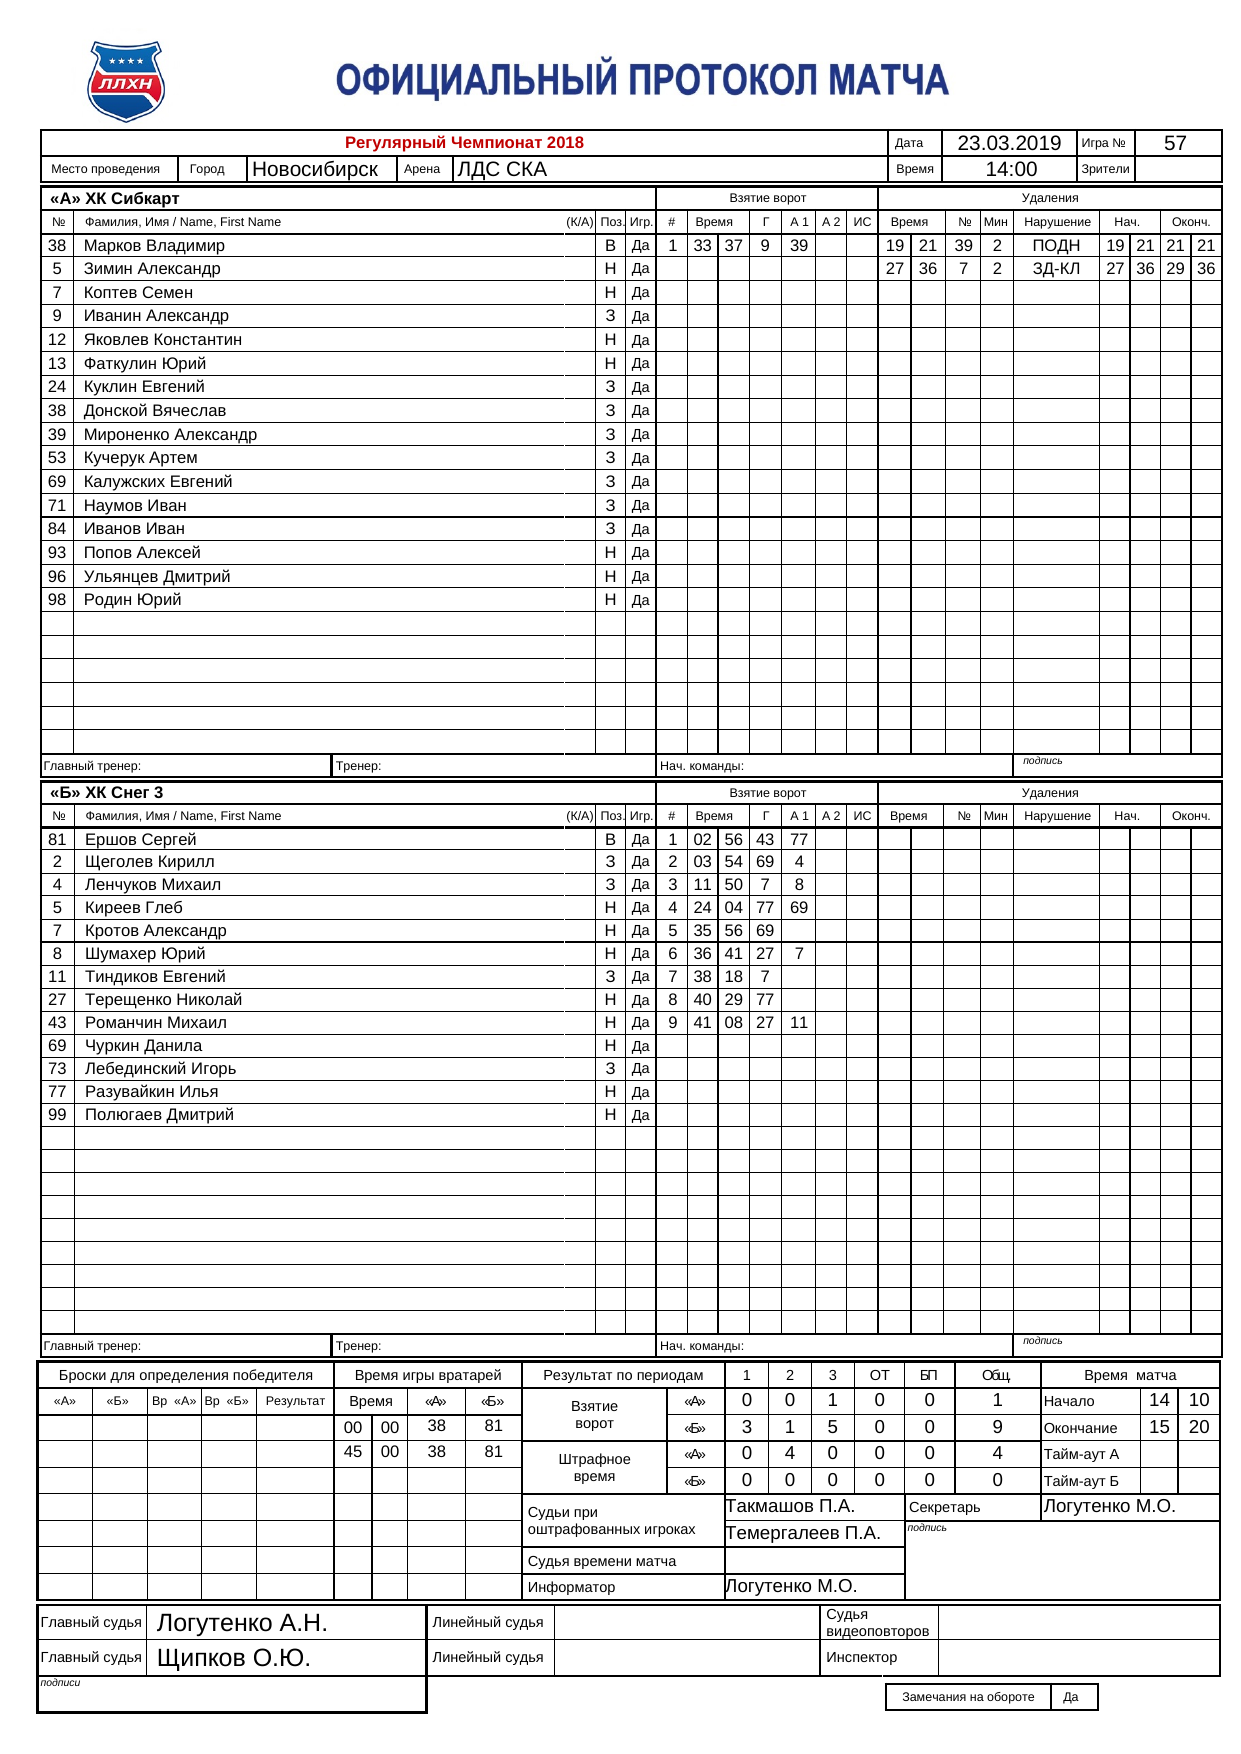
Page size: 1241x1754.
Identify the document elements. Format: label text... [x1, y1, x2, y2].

table_cell [688, 1288, 717, 1310]
table_cell [1161, 683, 1190, 706]
table_cell [750, 1081, 781, 1103]
table_cell «Б» [668, 1415, 724, 1440]
table_cell Время [688, 211, 749, 233]
table_cell [657, 376, 687, 398]
table_cell Окончание [1042, 1415, 1140, 1440]
table_cell [912, 850, 943, 872]
table_cell [816, 896, 846, 918]
table_cell [657, 257, 687, 280]
table_cell 73 [42, 1058, 74, 1079]
table_cell «Б » [466, 1389, 521, 1413]
table_cell [657, 707, 687, 729]
table_cell [408, 1574, 465, 1599]
table_cell [657, 683, 687, 706]
table_cell [657, 399, 687, 422]
table_cell [335, 1574, 371, 1599]
table_cell 14:00 [943, 157, 1076, 181]
table_cell [816, 636, 846, 658]
table_cell [816, 305, 846, 327]
table_cell [782, 730, 815, 753]
table_cell [719, 565, 749, 587]
table_cell [879, 966, 910, 987]
table_cell 81 [42, 829, 74, 849]
table_cell 9 [956, 1415, 1040, 1440]
table_cell [1014, 730, 1099, 753]
table_cell [466, 1468, 521, 1493]
table_cell [782, 1173, 815, 1195]
table_cell [879, 1219, 910, 1241]
table_cell [981, 874, 1013, 895]
table_cell [1131, 659, 1160, 682]
table_cell [42, 1196, 74, 1218]
table_cell 7 [750, 966, 781, 987]
table_cell Да [626, 989, 655, 1011]
table_cell [719, 730, 749, 753]
table_cell [944, 1173, 980, 1195]
table_cell 9 [42, 305, 73, 327]
table_cell [750, 281, 781, 303]
table_cell 0 [956, 1468, 1040, 1493]
table_cell [1131, 352, 1160, 374]
table_cell [1131, 707, 1160, 729]
table_cell [912, 1081, 943, 1103]
table_cell Логутенко А.Н. [147, 1606, 425, 1639]
table_cell [944, 1242, 980, 1264]
table_cell [1100, 588, 1129, 611]
table_cell [408, 1468, 465, 1493]
table_cell Фаткулин Юрий [74, 352, 564, 374]
table_cell [719, 423, 749, 445]
table_cell [879, 588, 910, 611]
table_cell [816, 1150, 846, 1172]
table_cell 77 [42, 1081, 74, 1103]
table_cell [1192, 683, 1221, 706]
table_cell [981, 328, 1013, 351]
table_cell [1161, 1058, 1190, 1079]
table_cell [879, 1058, 910, 1079]
table_cell [946, 281, 980, 303]
table_cell [981, 1265, 1013, 1287]
table_cell [39, 1574, 92, 1599]
table_cell [946, 683, 980, 706]
table_cell [1131, 683, 1160, 706]
table_cell 11 [688, 874, 717, 895]
table_cell 24 [42, 376, 73, 398]
table_cell [879, 683, 910, 706]
table_cell [565, 423, 595, 445]
table_cell 19 [879, 235, 910, 256]
table_cell [1131, 518, 1160, 540]
table_cell 69 [750, 850, 781, 872]
table_cell [1100, 328, 1129, 351]
table_cell 54 [719, 850, 749, 872]
table_cell [847, 1196, 877, 1218]
table_cell [946, 305, 980, 327]
table_cell 39 [782, 235, 815, 256]
table_cell 0 [726, 1468, 768, 1493]
table_cell [782, 1219, 815, 1241]
table_cell [879, 920, 910, 941]
table_cell [555, 1640, 819, 1675]
table_cell Да [626, 1012, 655, 1033]
table_cell [782, 612, 815, 634]
table_cell [1014, 1173, 1099, 1195]
table_cell [1161, 305, 1190, 327]
table_cell [1131, 1035, 1160, 1057]
table_cell [981, 446, 1013, 469]
table_cell 02 [688, 829, 717, 849]
table_cell [42, 659, 73, 682]
table_cell [912, 1311, 943, 1333]
table_cell [981, 659, 1013, 682]
table_cell Игр. [626, 211, 655, 233]
table_cell [1192, 1081, 1221, 1103]
table_cell 0 [855, 1415, 904, 1440]
table_cell 11 [42, 966, 74, 987]
table_cell [847, 235, 877, 256]
table_cell [981, 966, 1013, 987]
table_cell [816, 1288, 846, 1310]
table_cell Иванин Александр [74, 305, 564, 327]
table_cell [816, 1242, 846, 1264]
table_cell [782, 1035, 815, 1057]
table_cell [1192, 730, 1221, 753]
table_cell [1100, 1288, 1129, 1310]
table_cell подписи [39, 1677, 425, 1711]
table_cell А 1 [782, 805, 815, 826]
table_cell 69 [42, 1035, 74, 1057]
table_cell [565, 588, 595, 611]
table_cell [912, 423, 945, 445]
table_cell [879, 1311, 910, 1333]
table_cell [657, 1288, 687, 1310]
table_cell 96 [42, 565, 73, 587]
table_cell [1131, 446, 1160, 469]
table_cell 5 [657, 920, 687, 941]
table_cell [946, 588, 980, 611]
table_cell [1100, 920, 1129, 941]
table_cell [74, 707, 564, 729]
table_cell [1100, 850, 1129, 872]
table_cell 4 [782, 850, 815, 872]
table_cell 41 [719, 943, 749, 964]
table_cell [1131, 1311, 1160, 1333]
table_cell [981, 1242, 1013, 1264]
table_cell 77 [782, 829, 815, 849]
table_cell 5 [812, 1415, 854, 1440]
table_cell [688, 1173, 717, 1195]
table_cell [75, 1173, 564, 1195]
table_cell 1 [812, 1389, 854, 1413]
table_cell [93, 1441, 147, 1467]
table_cell [148, 1468, 201, 1493]
table_cell [816, 707, 846, 729]
table_cell 7 [946, 257, 980, 280]
table_cell 21 [912, 235, 945, 256]
table_cell [1192, 612, 1221, 634]
table_cell [1131, 376, 1160, 398]
table_header «Б» ХК Снег 3 [42, 783, 655, 803]
table_cell Н [596, 257, 625, 280]
table_cell [335, 1547, 371, 1573]
table_cell [565, 399, 595, 422]
table_cell Фамилия, Имя / Name, First Name [74, 211, 565, 233]
table_cell № [42, 805, 74, 826]
table_cell 00 [373, 1441, 407, 1467]
table_cell [816, 588, 846, 611]
table_cell [782, 636, 815, 658]
table_cell [626, 659, 655, 682]
table_cell Поз. [596, 211, 625, 233]
table_cell Оконч. [1161, 805, 1221, 826]
table_cell [879, 518, 910, 540]
table_cell [912, 1104, 943, 1126]
table_cell [657, 1081, 687, 1103]
table_cell [750, 446, 781, 469]
table_cell [657, 1127, 687, 1149]
table_cell Мин [981, 805, 1013, 826]
table_cell [847, 1127, 877, 1149]
table_cell [1179, 1441, 1219, 1467]
table_cell Арена [398, 157, 452, 181]
table_cell [816, 1265, 846, 1287]
table_cell [688, 376, 717, 398]
table_cell [719, 1242, 749, 1264]
table_cell [565, 989, 595, 1011]
table_cell Вр «А» [148, 1389, 201, 1413]
table_cell Взятие ворот [523, 1389, 666, 1440]
table_cell [912, 1196, 943, 1218]
table_cell [847, 920, 877, 941]
table_cell 7 [657, 966, 687, 987]
table_cell [879, 328, 910, 351]
table_cell 77 [750, 896, 781, 918]
table_cell [1161, 707, 1190, 729]
table_cell 2 [42, 850, 74, 872]
table_cell [1192, 1173, 1221, 1195]
table_cell [1161, 281, 1190, 303]
table_cell ЛДС СКА [454, 157, 887, 181]
table_cell [1192, 1265, 1221, 1287]
table_cell [148, 1521, 201, 1546]
table_header Регулярный Чемпионат 2018 [42, 131, 887, 155]
table_cell [565, 1265, 595, 1287]
table_cell 0 [905, 1415, 954, 1440]
table_cell 13 [42, 352, 73, 374]
table_cell [257, 1547, 333, 1573]
table_cell [1100, 612, 1129, 634]
table_cell Мироненко Александр [74, 423, 564, 445]
table_cell [1100, 1035, 1129, 1057]
table_cell [1100, 707, 1129, 729]
table_cell Да [626, 257, 655, 280]
table_cell Линейный судья [428, 1606, 554, 1639]
table_cell З [596, 874, 625, 895]
table_cell [750, 1311, 781, 1333]
table_cell [816, 565, 846, 587]
table_cell Информатор [523, 1575, 724, 1599]
table_cell Да [626, 494, 655, 516]
table_cell Штрафное время [523, 1442, 666, 1493]
table_cell [719, 399, 749, 422]
table_cell [373, 1494, 407, 1520]
table_cell [596, 1150, 625, 1172]
table_cell Куклин Евгений [74, 376, 564, 398]
table_cell [816, 1311, 846, 1333]
table_cell [879, 659, 910, 682]
table_cell [657, 730, 687, 753]
table_cell [912, 1219, 943, 1241]
table_cell [626, 1311, 655, 1333]
table_cell 1 [769, 1415, 811, 1440]
table_cell [1100, 896, 1129, 918]
table_cell [946, 707, 980, 729]
table_cell 08 [719, 1012, 749, 1033]
table_cell [1131, 1058, 1160, 1079]
table_cell № [944, 805, 980, 826]
table_cell [782, 305, 815, 327]
table_cell Н [596, 920, 625, 941]
table_cell [847, 470, 877, 493]
table_cell [750, 730, 781, 753]
table_cell [719, 612, 749, 634]
table_cell 50 [719, 874, 749, 895]
table_cell [1131, 1242, 1160, 1264]
table_cell [565, 1127, 595, 1149]
table_cell [782, 518, 815, 540]
table_cell [1131, 1265, 1160, 1287]
table_cell [719, 518, 749, 540]
table_cell Да [626, 1058, 655, 1079]
table_cell [565, 518, 595, 540]
table_cell [944, 1104, 980, 1126]
table_cell [981, 1219, 1013, 1241]
table_cell Марков Владимир [74, 235, 564, 256]
table_cell [75, 1219, 564, 1241]
table_cell [1100, 565, 1129, 587]
table_cell Место проведения [42, 157, 177, 181]
table_cell 15 [1141, 1415, 1177, 1440]
table_cell [981, 305, 1013, 327]
table_cell [981, 1104, 1013, 1126]
table_cell [1192, 1311, 1221, 1333]
table_cell [847, 1035, 877, 1057]
table_cell [816, 730, 846, 753]
table_cell 21 [1192, 235, 1221, 256]
table_cell 20 [1179, 1415, 1219, 1440]
table_cell Секретарь [906, 1495, 1040, 1520]
table_cell [1100, 494, 1129, 516]
table_cell [912, 1288, 943, 1310]
table_cell [816, 470, 846, 493]
table_cell [816, 1173, 846, 1195]
table_cell Попов Алексей [74, 541, 564, 564]
table_cell [626, 1196, 655, 1218]
table_cell [847, 281, 877, 303]
table_cell [565, 896, 595, 918]
table_cell [42, 612, 73, 634]
table_cell [1131, 541, 1160, 564]
table_cell [42, 1288, 74, 1310]
table_cell [719, 1196, 749, 1218]
table_cell [946, 659, 980, 682]
table_cell 11 [782, 1012, 815, 1033]
table_cell «Б» [668, 1468, 724, 1493]
table_cell [1161, 659, 1190, 682]
table_cell Тайм-аут А [1042, 1441, 1140, 1467]
table_cell [1161, 1265, 1190, 1287]
table_cell Н [596, 943, 625, 964]
table_cell [981, 707, 1013, 729]
table_cell [719, 683, 749, 706]
table_cell [1014, 1311, 1099, 1333]
table_cell [816, 1058, 846, 1079]
table_cell З [596, 423, 625, 445]
table_cell [1014, 1219, 1099, 1241]
table_cell 0 [769, 1468, 811, 1493]
table_cell [912, 1242, 943, 1264]
table_cell [847, 896, 877, 918]
table_cell 45 [335, 1441, 371, 1467]
table_cell [912, 920, 943, 941]
table_cell З [596, 1058, 625, 1079]
table_cell [879, 1081, 910, 1103]
table_cell [879, 1150, 910, 1172]
table_cell Н [596, 1081, 625, 1103]
table_cell [626, 1219, 655, 1241]
table_cell [750, 494, 781, 516]
table_cell № [946, 211, 980, 233]
table_cell (К/А) [565, 211, 595, 233]
table_cell 4 [42, 874, 74, 895]
table_cell 41 [688, 1012, 717, 1033]
table_cell 27 [42, 989, 74, 1011]
table_cell [946, 470, 980, 493]
table_cell [816, 1104, 846, 1126]
table_cell [879, 352, 910, 374]
table_cell [202, 1441, 256, 1467]
table_cell Н [596, 565, 625, 587]
table_cell [657, 1219, 687, 1241]
table_cell [879, 1035, 910, 1057]
table_cell [782, 423, 815, 445]
table_cell [626, 1173, 655, 1195]
table_cell [944, 896, 980, 918]
table_cell [657, 612, 687, 634]
table_cell [565, 257, 595, 280]
table_cell [565, 1242, 595, 1264]
table_cell [847, 423, 877, 445]
table_cell [816, 1012, 846, 1033]
table_cell [39, 1521, 92, 1546]
table_cell [75, 1288, 564, 1310]
table_cell [1100, 1012, 1129, 1033]
table_cell [688, 1219, 717, 1241]
table_cell 04 [719, 896, 749, 918]
table_cell [657, 352, 687, 374]
table_cell Н [596, 989, 625, 1011]
table_cell Да [626, 1104, 655, 1126]
table_cell [1131, 850, 1160, 872]
table_cell [1100, 989, 1129, 1011]
table_cell [1100, 470, 1129, 493]
table_cell [257, 1441, 333, 1467]
table_cell [565, 1196, 595, 1218]
table_cell [782, 352, 815, 374]
table_cell [1161, 850, 1190, 872]
table_cell [657, 281, 687, 303]
table_cell 99 [42, 1104, 74, 1126]
table_cell [657, 636, 687, 658]
table_cell [719, 1035, 749, 1057]
table_cell [816, 399, 846, 422]
table_cell [1192, 1012, 1221, 1033]
table_cell [944, 1288, 980, 1310]
table_cell [1100, 1150, 1129, 1172]
table_cell [1192, 1242, 1221, 1264]
table_cell [657, 1242, 687, 1264]
table_cell [1192, 352, 1221, 374]
table_cell [946, 352, 980, 374]
table_cell 0 [726, 1389, 768, 1413]
table_cell [1161, 920, 1190, 941]
table_cell [565, 920, 595, 941]
table_cell «А» [668, 1389, 724, 1413]
table_cell Н [596, 541, 625, 564]
table_cell [847, 588, 877, 611]
table_cell 4 [769, 1442, 811, 1467]
table_cell [944, 943, 980, 964]
table_cell [879, 399, 910, 422]
table_cell Ульянцев Дмитрий [74, 565, 564, 587]
table_cell [912, 1058, 943, 1079]
table_cell [981, 281, 1013, 303]
table_cell [1014, 636, 1099, 658]
table_cell [1014, 829, 1099, 849]
table_cell [688, 470, 717, 493]
table_cell [847, 659, 877, 682]
table_cell ПОДН [1014, 235, 1099, 256]
table_cell [688, 541, 717, 564]
table_cell [750, 1196, 781, 1218]
table_cell [1192, 588, 1221, 611]
table_cell 38 [688, 966, 717, 987]
table_cell [939, 1640, 1219, 1675]
table_cell [1100, 1104, 1129, 1126]
table_cell [596, 1196, 625, 1218]
table_cell [912, 541, 945, 564]
table_cell [1014, 1081, 1099, 1103]
table_cell [981, 1058, 1013, 1079]
table_cell [981, 1311, 1013, 1333]
table_cell [1192, 707, 1221, 729]
table_cell 00 [335, 1416, 371, 1440]
table_header Да [1052, 1685, 1097, 1709]
table_cell [596, 1242, 625, 1264]
table_cell [148, 1416, 201, 1440]
table_cell [816, 257, 846, 280]
table_cell 38 [408, 1441, 465, 1467]
table_cell [912, 1173, 943, 1195]
table_cell [1131, 874, 1160, 895]
table_cell [750, 1127, 781, 1149]
table_cell [1192, 281, 1221, 303]
table_cell [1131, 1127, 1160, 1149]
table_cell Главный тренер: [42, 755, 330, 776]
table_cell [1131, 943, 1160, 964]
table_cell ЗД-КЛ [1014, 257, 1099, 280]
table_cell [565, 1288, 595, 1310]
table_cell Логутенко М.О. [726, 1575, 904, 1599]
table_cell Да [626, 588, 655, 611]
table_cell 8 [42, 943, 74, 964]
table_cell [750, 683, 781, 706]
table_cell [1131, 328, 1160, 351]
table_cell [1014, 1058, 1099, 1079]
table_header 3 [812, 1363, 854, 1387]
table_cell [1100, 1196, 1129, 1218]
table_cell [626, 1150, 655, 1172]
table_cell [782, 1265, 815, 1287]
table_cell Яковлев Константин [74, 328, 564, 351]
table_cell [1100, 399, 1129, 422]
table_cell [1161, 399, 1190, 422]
table_cell 2 [981, 257, 1013, 280]
table_cell [719, 446, 749, 469]
table_cell [39, 1468, 92, 1493]
table_cell [1131, 966, 1160, 987]
table_cell [1014, 446, 1099, 469]
table_cell [816, 989, 846, 1011]
table_cell [912, 707, 945, 729]
table_cell [1014, 376, 1099, 398]
table_cell Нарушение [1014, 805, 1099, 826]
table_cell [688, 1311, 717, 1333]
table_cell [1161, 636, 1190, 658]
table_cell [879, 874, 910, 895]
table_cell Тайм-аут Б [1042, 1468, 1140, 1493]
table_cell [847, 352, 877, 374]
table_cell [1131, 896, 1160, 918]
table_cell [596, 1127, 625, 1149]
table_cell [428, 1677, 882, 1711]
table_cell [1192, 565, 1221, 587]
table_cell [1131, 1288, 1160, 1310]
table_cell [335, 1468, 371, 1493]
table_cell [912, 829, 943, 849]
table_cell [782, 966, 815, 987]
table_cell [1161, 588, 1190, 611]
table_cell Фамилия, Имя / Name, First Name [75, 805, 565, 826]
table_cell [719, 1127, 749, 1149]
table_cell [1161, 1219, 1190, 1241]
table_header 57 [1136, 131, 1221, 155]
table_header ОТ [855, 1363, 904, 1387]
table_cell [1131, 1219, 1160, 1241]
table_cell [1014, 1196, 1099, 1218]
table_cell [847, 494, 877, 516]
table_cell [782, 446, 815, 469]
table_cell 8 [782, 874, 815, 895]
table_cell 0 [905, 1442, 954, 1467]
table_cell [596, 730, 625, 753]
table_cell [946, 376, 980, 398]
table_cell [816, 423, 846, 445]
table_cell [847, 328, 877, 351]
table_cell [335, 1521, 371, 1546]
table_cell 36 [912, 257, 945, 280]
table_cell [847, 612, 877, 634]
table_cell [202, 1416, 256, 1440]
table_cell [816, 683, 846, 706]
table_cell 12 [42, 328, 73, 351]
table_cell Н [596, 352, 625, 374]
table_cell Да [626, 328, 655, 351]
table_cell 38 [42, 399, 73, 422]
table_header БП [905, 1363, 954, 1387]
table_cell Время [889, 157, 941, 181]
table_cell [688, 730, 717, 753]
table_cell [626, 1242, 655, 1264]
table_cell 4 [657, 896, 687, 918]
table_cell Н [596, 1035, 625, 1057]
table_cell [565, 446, 595, 469]
table_cell [782, 588, 815, 611]
table_cell [1131, 588, 1160, 611]
table_cell 0 [855, 1389, 904, 1413]
table_cell 27 [879, 257, 910, 280]
table_cell [981, 494, 1013, 516]
table_cell [1014, 1242, 1099, 1264]
table_cell [1192, 305, 1221, 327]
table_cell Главный тренер: [42, 1335, 330, 1356]
table_cell «А» [668, 1442, 724, 1467]
table_cell 37 [719, 235, 749, 256]
table_cell Шумахер Юрий [75, 943, 564, 964]
table_cell [750, 1150, 781, 1172]
table_cell [1161, 896, 1190, 918]
table_cell 33 [688, 235, 717, 256]
table_cell Кротов Александр [75, 920, 564, 941]
table_cell 9 [750, 235, 781, 256]
table_cell [1161, 1081, 1190, 1103]
table_cell [726, 1548, 904, 1573]
table_cell [847, 850, 877, 872]
table_cell [1100, 874, 1129, 895]
table_cell [847, 446, 877, 469]
table_cell [688, 281, 717, 303]
table_cell Да [626, 896, 655, 918]
table_cell [816, 659, 846, 682]
table_cell [688, 612, 717, 634]
table_cell [466, 1494, 521, 1520]
table_cell Зимин Александр [74, 257, 564, 280]
table_cell [1014, 659, 1099, 682]
table_cell [816, 1219, 846, 1241]
table_cell [1131, 399, 1160, 422]
table_cell [1100, 423, 1129, 445]
table_cell [750, 328, 781, 351]
table_cell [981, 1127, 1013, 1149]
table_header «А» ХК Сибкарт [42, 188, 655, 209]
table_cell [257, 1521, 333, 1546]
table_cell 03 [688, 850, 717, 872]
picture [5, 28, 1179, 129]
table_cell [688, 1265, 717, 1287]
table_cell 19 [1100, 235, 1129, 256]
table_cell [944, 1035, 980, 1057]
table_cell [879, 829, 910, 849]
table_cell 3 [726, 1415, 768, 1440]
table_cell Судьи при оштрафованных игроках [523, 1495, 724, 1546]
table_cell [657, 1150, 687, 1172]
table_cell [912, 281, 945, 303]
table_cell [912, 328, 945, 351]
table_cell [847, 376, 877, 398]
table_cell [750, 376, 781, 398]
table_cell [847, 730, 877, 753]
table_cell [946, 494, 980, 516]
table_cell 84 [42, 518, 73, 540]
table_cell 5 [42, 896, 74, 918]
table_cell [1131, 989, 1160, 1011]
table_cell З [596, 850, 625, 872]
table_cell [657, 1035, 687, 1057]
table_cell [1131, 1173, 1160, 1195]
table_cell [879, 896, 910, 918]
table_cell [1100, 659, 1129, 682]
table_cell [944, 966, 980, 987]
table_cell [981, 423, 1013, 445]
table_cell [596, 636, 625, 658]
table_cell [1161, 989, 1190, 1011]
table_cell [981, 636, 1013, 658]
table_cell Да [626, 565, 655, 587]
table_cell 35 [688, 920, 717, 941]
table_cell Ленчуков Михаил [75, 874, 564, 895]
table_cell [750, 257, 781, 280]
table_cell Нач. [1100, 805, 1160, 826]
table_cell [847, 1081, 877, 1103]
table_cell Город [179, 157, 246, 181]
table_cell [596, 1173, 625, 1195]
table_cell [1192, 966, 1221, 987]
table_cell [688, 659, 717, 682]
table_cell [782, 1081, 815, 1103]
table_cell [1100, 636, 1129, 658]
table_cell [657, 1196, 687, 1218]
table_cell [688, 1242, 717, 1264]
table_cell [1192, 874, 1221, 895]
table_cell [719, 305, 749, 327]
table_cell З [596, 966, 625, 987]
table_cell [1014, 352, 1099, 374]
table_cell [565, 636, 595, 658]
table_cell [657, 305, 687, 327]
table_cell 27 [750, 1012, 781, 1033]
table_cell [1014, 896, 1099, 918]
table_cell [596, 1219, 625, 1241]
table_cell [596, 1288, 625, 1310]
table_cell [74, 636, 564, 658]
table_cell [148, 1441, 201, 1467]
table_cell [1161, 470, 1190, 493]
table_cell [719, 1104, 749, 1126]
table_cell [879, 1196, 910, 1218]
table_cell 38 [42, 235, 73, 256]
table_cell [782, 1058, 815, 1079]
table_cell [946, 446, 980, 469]
table_cell [912, 352, 945, 374]
table_cell Оконч. [1161, 211, 1221, 233]
table_cell [719, 376, 749, 398]
table_cell [1100, 446, 1129, 469]
table_cell [1161, 1104, 1190, 1126]
table_cell [782, 376, 815, 398]
table_cell [1131, 470, 1160, 493]
table_cell [565, 1150, 595, 1172]
table_cell [657, 565, 687, 587]
table_cell [981, 1173, 1013, 1195]
table_cell [719, 1219, 749, 1241]
table_cell [688, 707, 717, 729]
table_cell [257, 1468, 333, 1493]
table_cell «Б» [93, 1389, 147, 1413]
table_cell [750, 1265, 781, 1287]
table_cell [944, 1219, 980, 1241]
table_cell # [657, 211, 687, 233]
table_cell [335, 1494, 371, 1520]
table_cell [946, 518, 980, 540]
table_cell [847, 829, 877, 849]
table_cell 36 [1131, 257, 1160, 280]
table_cell Донской Вячеслав [74, 399, 564, 422]
table_cell [816, 1196, 846, 1218]
table_cell 7 [42, 281, 73, 303]
table_cell [408, 1521, 465, 1546]
table_cell [847, 399, 877, 422]
table_cell [1192, 850, 1221, 872]
table_cell [1014, 328, 1099, 351]
table_cell Тренер: [333, 1335, 655, 1356]
table_cell [981, 352, 1013, 374]
table_cell 56 [719, 920, 749, 941]
table_cell [946, 612, 980, 634]
table_header Общ. [956, 1363, 1040, 1387]
table_cell [1192, 1058, 1221, 1079]
table_cell [1100, 305, 1129, 327]
table_cell 0 [905, 1389, 954, 1413]
table_cell [39, 1547, 92, 1573]
table_cell [816, 612, 846, 634]
table_cell [816, 281, 846, 303]
table_cell (К/А) [565, 805, 595, 826]
table_cell [657, 1265, 687, 1287]
table_cell Да [626, 446, 655, 469]
table_cell [1100, 541, 1129, 564]
table_cell [912, 896, 943, 918]
table_cell 0 [769, 1389, 811, 1413]
table_cell 36 [688, 943, 717, 964]
table_cell [1014, 305, 1099, 327]
table_cell [879, 423, 910, 445]
table_cell [1192, 1104, 1221, 1126]
table_cell [750, 612, 781, 634]
table_cell [1131, 565, 1160, 587]
table_cell 71 [42, 494, 73, 516]
table_cell [944, 1081, 980, 1103]
table_cell [1131, 1104, 1160, 1126]
table_cell [847, 1104, 877, 1126]
table_cell [596, 1265, 625, 1287]
table_cell [981, 850, 1013, 872]
table_cell Иванов Иван [74, 518, 564, 540]
table_cell [565, 328, 595, 351]
table_cell [1100, 1242, 1129, 1264]
table_cell [719, 636, 749, 658]
table_cell 40 [688, 989, 717, 1011]
table_cell [750, 352, 781, 374]
table_cell [1100, 281, 1129, 303]
table_cell [1014, 850, 1099, 872]
table_cell [75, 1196, 564, 1218]
table_cell [1192, 494, 1221, 516]
table_cell Чуркин Данила [75, 1035, 564, 1057]
table_cell В [596, 235, 625, 256]
table_cell [981, 376, 1013, 398]
table_cell Коптев Семен [74, 281, 564, 303]
table_cell Зрители [1078, 157, 1134, 181]
table_cell [847, 943, 877, 964]
table_cell [946, 423, 980, 445]
table_cell [1014, 1265, 1099, 1287]
table_cell Вр «Б» [202, 1389, 256, 1413]
table_cell [944, 1265, 980, 1287]
table_cell [1192, 541, 1221, 564]
table_cell [688, 399, 717, 422]
table_cell 29 [1161, 257, 1190, 280]
table_cell [688, 1081, 717, 1103]
table_cell [1192, 920, 1221, 941]
table_cell [750, 659, 781, 682]
table_cell [981, 920, 1013, 941]
table_cell [719, 1081, 749, 1103]
table_cell [202, 1574, 256, 1599]
table_cell [1192, 518, 1221, 540]
table_cell [626, 612, 655, 634]
table_cell [565, 376, 595, 398]
table_cell [847, 966, 877, 987]
table_cell [1192, 1219, 1221, 1241]
table_cell [1131, 730, 1160, 753]
table_cell [946, 565, 980, 587]
table_cell [981, 1196, 1013, 1218]
table_cell 10 [1179, 1389, 1219, 1413]
table_cell [657, 446, 687, 469]
table_cell [565, 281, 595, 303]
table_cell [688, 257, 717, 280]
table_cell [946, 541, 980, 564]
table_cell [847, 257, 877, 280]
table_cell [782, 707, 815, 729]
table_cell 21 [1161, 235, 1190, 256]
table_cell [1192, 446, 1221, 469]
table_cell Да [626, 1035, 655, 1057]
table_cell Время [335, 1389, 407, 1413]
table_cell [847, 518, 877, 540]
table_cell [1161, 565, 1190, 587]
table_cell [74, 659, 564, 682]
table_cell Линейный судья [428, 1640, 554, 1675]
table_cell Тиндиков Евгений [75, 966, 564, 987]
table_cell [912, 470, 945, 493]
table_cell [1014, 943, 1099, 964]
table_cell Г [750, 211, 781, 233]
table_cell З [596, 518, 625, 540]
table_cell [816, 328, 846, 351]
table_cell [879, 446, 910, 469]
table_cell Кучерук Артем [74, 446, 564, 469]
table_cell Калужских Евгений [74, 470, 564, 493]
table_cell 77 [750, 989, 781, 1011]
table_cell [1131, 636, 1160, 658]
table_cell [782, 257, 815, 280]
table_cell [565, 966, 595, 987]
table_cell [1100, 1311, 1129, 1333]
table_cell [565, 1104, 595, 1126]
table_cell [688, 683, 717, 706]
table_cell [1014, 565, 1099, 587]
table_cell Н [596, 588, 625, 611]
table_cell [596, 683, 625, 706]
table_header Взятие ворот [657, 188, 877, 209]
table_cell [912, 874, 943, 895]
table_cell [1161, 1242, 1190, 1264]
table_cell [657, 659, 687, 682]
table_cell [912, 612, 945, 634]
table_cell [1100, 730, 1129, 753]
table_cell [944, 1311, 980, 1333]
table_cell [719, 1311, 749, 1333]
table_cell [657, 1104, 687, 1126]
table_cell [719, 1150, 749, 1172]
table_cell [75, 1242, 564, 1264]
table_cell «А» [39, 1389, 92, 1413]
table_cell [1192, 376, 1221, 398]
table_cell подпись [906, 1522, 1219, 1599]
table_cell [1192, 896, 1221, 918]
table_cell [816, 943, 846, 964]
table_cell [1014, 612, 1099, 634]
table_cell Да [626, 874, 655, 895]
table_cell [847, 1311, 877, 1333]
table_cell [626, 707, 655, 729]
table_cell [719, 707, 749, 729]
table_cell [782, 1288, 815, 1310]
table_cell [944, 1012, 980, 1033]
table_cell [257, 1574, 333, 1599]
table_cell [750, 565, 781, 587]
table_cell [1131, 281, 1160, 303]
table_cell 0 [726, 1442, 768, 1467]
table_cell [912, 636, 945, 658]
table_cell [782, 1311, 815, 1333]
table_cell 98 [42, 588, 73, 611]
table_cell [879, 1104, 910, 1126]
table_cell [847, 707, 877, 729]
table_cell [626, 636, 655, 658]
table_cell [1014, 1035, 1099, 1057]
table_cell [879, 730, 910, 753]
table_cell [912, 1127, 943, 1149]
table_cell [912, 565, 945, 587]
table_cell [782, 920, 815, 941]
table_cell [847, 636, 877, 658]
table_header 23.03.2019 [943, 131, 1076, 155]
table_cell [42, 1173, 74, 1195]
table_cell 9 [657, 1012, 687, 1033]
table_cell [202, 1547, 256, 1573]
table_cell [879, 494, 910, 516]
table_cell [719, 588, 749, 611]
table_cell [565, 1311, 595, 1333]
table_cell [847, 989, 877, 1011]
table_cell [42, 1127, 74, 1149]
table_cell [688, 636, 717, 658]
table_cell 7 [782, 943, 815, 964]
table_cell [688, 446, 717, 469]
table_cell [565, 1081, 595, 1103]
table_cell [946, 328, 980, 351]
table_cell [596, 1311, 625, 1333]
table_cell 00 [373, 1416, 407, 1440]
table_cell [981, 518, 1013, 540]
table_cell 1 [956, 1389, 1040, 1413]
table_cell [939, 1606, 1219, 1639]
table_cell [596, 659, 625, 682]
table_cell Нач. [1100, 211, 1160, 233]
table_cell [912, 399, 945, 422]
table_cell Н [596, 1012, 625, 1033]
table_cell [981, 470, 1013, 493]
table_cell [847, 874, 877, 895]
table_cell Да [626, 235, 655, 256]
table_cell Нарушение [1014, 211, 1099, 233]
table_cell [879, 612, 910, 634]
table_cell Результат [257, 1389, 333, 1413]
table_cell [719, 470, 749, 493]
table_cell [1161, 1288, 1190, 1310]
table_cell [1161, 328, 1190, 351]
table_cell [816, 518, 846, 540]
table_cell Судья видеоповторов [821, 1606, 938, 1639]
table_cell [719, 1173, 749, 1195]
table_cell [981, 1150, 1013, 1172]
table_cell 8 [657, 989, 687, 1011]
table_cell [39, 1441, 92, 1467]
table_cell [912, 376, 945, 398]
table_cell [981, 399, 1013, 422]
table_cell З [596, 399, 625, 422]
table_cell [816, 352, 846, 374]
table_cell [75, 1311, 564, 1333]
table_cell [626, 730, 655, 753]
table_cell [750, 1173, 781, 1195]
table_cell [782, 494, 815, 516]
table_cell [1014, 1288, 1099, 1310]
table_cell [1161, 1173, 1190, 1195]
table_cell [1131, 1150, 1160, 1172]
table_cell ИС [847, 211, 877, 233]
table_cell [565, 494, 595, 516]
table_cell Время [879, 211, 945, 233]
table_cell [912, 1012, 943, 1033]
table_cell [782, 281, 815, 303]
table_cell № [42, 211, 73, 233]
table_cell [626, 1265, 655, 1287]
table_cell [847, 541, 877, 564]
table_cell [847, 1265, 877, 1287]
table_cell [847, 1012, 877, 1033]
table_cell [1161, 423, 1190, 445]
table_cell [879, 1288, 910, 1310]
table_cell Тренер: [333, 755, 655, 776]
table_cell [688, 494, 717, 516]
table_cell [782, 683, 815, 706]
table_cell [879, 1173, 910, 1195]
table_cell [565, 612, 595, 634]
table_cell Н [596, 1104, 625, 1126]
table_cell Да [626, 541, 655, 564]
table_cell [816, 235, 846, 256]
table_cell [750, 1288, 781, 1310]
table_cell [944, 1058, 980, 1079]
table_cell Нач. команды: [657, 755, 1012, 776]
table_cell [879, 1242, 910, 1264]
table_cell [912, 588, 945, 611]
table_cell [42, 683, 73, 706]
table_cell [1014, 1150, 1099, 1172]
table_cell 6 [657, 943, 687, 964]
table_cell [466, 1574, 521, 1599]
table_cell Щипков О.Ю. [147, 1640, 425, 1675]
table_cell [688, 565, 717, 587]
table_cell [1192, 1035, 1221, 1057]
table_cell [782, 989, 815, 1011]
table_cell 7 [42, 920, 74, 941]
table_cell Да [626, 399, 655, 422]
table_cell [847, 1058, 877, 1079]
table_cell [1014, 470, 1099, 493]
table_cell [688, 1150, 717, 1172]
table_cell Да [626, 829, 655, 849]
table_cell [879, 1265, 910, 1287]
table_cell 27 [1100, 257, 1129, 280]
table_cell [981, 943, 1013, 964]
table_cell [688, 1127, 717, 1149]
table_cell [782, 1196, 815, 1218]
table_cell [408, 1547, 465, 1573]
table_cell [688, 1196, 717, 1218]
table_cell [565, 1173, 595, 1195]
table_cell [1014, 1104, 1099, 1126]
table_cell В [596, 829, 625, 849]
table_cell [657, 328, 687, 351]
table_cell [74, 683, 564, 706]
table_cell [42, 1242, 74, 1264]
table_cell [912, 683, 945, 706]
table_cell [1161, 376, 1190, 398]
table_cell [879, 850, 910, 872]
table_cell [657, 518, 687, 540]
table_cell Терещенко Николай [75, 989, 564, 1011]
table_cell [1131, 423, 1160, 445]
table_cell [1100, 683, 1129, 706]
table_cell [1192, 1196, 1221, 1218]
table_cell 18 [719, 966, 749, 987]
table_cell [1192, 659, 1221, 682]
table_cell # [657, 805, 687, 826]
table_cell [657, 1058, 687, 1079]
table_cell Главный судья [39, 1640, 146, 1675]
table_cell [1136, 157, 1221, 181]
table_cell [1192, 1127, 1221, 1149]
table_cell [1014, 518, 1099, 540]
table_cell [719, 541, 749, 564]
table_cell [912, 1035, 943, 1057]
table_cell [1131, 612, 1160, 634]
table_cell 53 [42, 446, 73, 469]
table_cell Игр. [626, 805, 655, 826]
table_header Замечания на обороте [887, 1685, 1050, 1709]
table_cell [981, 1288, 1013, 1310]
table_cell З [596, 470, 625, 493]
table_cell [879, 1012, 910, 1033]
table_cell [1161, 494, 1190, 516]
table_cell 14 [1141, 1389, 1177, 1413]
table_cell 69 [42, 470, 73, 493]
table_cell [565, 352, 595, 374]
table_cell [981, 989, 1013, 1011]
table_cell [565, 1058, 595, 1079]
table_cell [466, 1547, 521, 1573]
table_header Удаления [879, 188, 1221, 209]
table_cell [782, 399, 815, 422]
table_cell 1 [657, 829, 687, 849]
table_cell Полюгаев Дмитрий [75, 1104, 564, 1126]
table_cell [565, 1012, 595, 1033]
table_cell [944, 850, 980, 872]
table_cell 29 [719, 989, 749, 1011]
table_cell [565, 1219, 595, 1241]
table_cell 39 [946, 235, 980, 256]
table_cell З [596, 446, 625, 469]
table_cell [912, 446, 945, 469]
table_cell [565, 470, 595, 493]
table_cell [688, 352, 717, 374]
table_cell [1014, 399, 1099, 422]
table_cell 39 [42, 423, 73, 445]
table_header 2 [769, 1363, 811, 1387]
table_cell [1131, 494, 1160, 516]
table_cell [944, 829, 980, 849]
table_cell 36 [1192, 257, 1221, 280]
table_cell [1192, 1150, 1221, 1172]
table_cell [1161, 1150, 1190, 1172]
table_cell [565, 565, 595, 587]
table_cell [944, 989, 980, 1011]
table_cell [816, 874, 846, 895]
table_cell Да [626, 376, 655, 398]
table_cell Н [596, 896, 625, 918]
table_cell 7 [750, 874, 781, 895]
table_cell [1100, 1081, 1129, 1103]
table_cell З [596, 376, 625, 398]
table_cell [1161, 730, 1190, 753]
table_cell Да [626, 352, 655, 374]
table_cell [657, 588, 687, 611]
table_cell [257, 1494, 333, 1520]
table_header Время игры вратарей [335, 1363, 521, 1387]
table_cell [1131, 1012, 1160, 1033]
table_cell [782, 1242, 815, 1264]
table_cell [1161, 1127, 1190, 1149]
table_cell [596, 612, 625, 634]
table_cell [981, 541, 1013, 564]
table_cell [782, 565, 815, 587]
table_cell Да [626, 943, 655, 964]
table_cell [373, 1521, 407, 1546]
table_cell [782, 328, 815, 351]
table_cell Мин [981, 211, 1013, 233]
table_cell [93, 1494, 147, 1520]
table_cell [719, 281, 749, 303]
table_cell [1161, 612, 1190, 634]
table_cell [719, 494, 749, 516]
table_cell [1141, 1468, 1177, 1493]
table_cell [1100, 1173, 1129, 1195]
table_cell [1161, 352, 1190, 374]
table_cell [1100, 1219, 1129, 1241]
table_cell [1161, 1311, 1190, 1333]
table_cell 2 [981, 235, 1013, 256]
table_cell [782, 1150, 815, 1172]
table_cell [1131, 1081, 1160, 1103]
table_cell Начало [1042, 1389, 1140, 1413]
table_cell 0 [812, 1468, 854, 1493]
table_cell [816, 920, 846, 941]
table_cell Киреев Глеб [75, 896, 564, 918]
table_cell [1014, 966, 1099, 987]
table_cell [847, 1288, 877, 1310]
table_cell [944, 1127, 980, 1149]
table_cell [719, 659, 749, 682]
table_cell [1014, 423, 1099, 445]
table_cell [1100, 1127, 1129, 1149]
table_cell 0 [855, 1442, 904, 1467]
table_cell [816, 1081, 846, 1103]
table_cell Да [626, 423, 655, 445]
table_cell [1014, 683, 1099, 706]
table_cell [42, 730, 73, 753]
table_cell [816, 494, 846, 516]
table_cell [1161, 446, 1190, 469]
table_cell [816, 1127, 846, 1149]
table_cell [719, 257, 749, 280]
table_cell [565, 235, 595, 256]
table_cell [750, 707, 781, 729]
table_cell [1100, 376, 1129, 398]
table_cell [596, 707, 625, 729]
table_cell [657, 470, 687, 493]
table_cell [93, 1416, 147, 1440]
table_cell [719, 1058, 749, 1079]
table_cell [782, 1104, 815, 1126]
table_cell [879, 305, 910, 327]
table_cell [626, 683, 655, 706]
table_cell [883, 1677, 1220, 1681]
table_cell Инспектор [821, 1640, 938, 1675]
table_cell Да [626, 920, 655, 941]
table_cell [42, 707, 73, 729]
table_cell [879, 376, 910, 398]
table_cell Да [626, 518, 655, 540]
table_cell [565, 730, 595, 753]
table_cell ИС [847, 805, 877, 826]
table_cell [1161, 829, 1190, 849]
table_cell [981, 612, 1013, 634]
table_cell 4 [956, 1442, 1040, 1467]
table_cell подпись [1014, 755, 1221, 776]
table_cell [879, 565, 910, 587]
table_cell [719, 1288, 749, 1310]
table_cell [879, 636, 910, 658]
table_cell [565, 683, 595, 706]
table_cell Щеголев Кирилл [75, 850, 564, 872]
table_cell [946, 730, 980, 753]
table_cell [373, 1468, 407, 1493]
table_cell 3 [657, 874, 687, 895]
table_cell [1131, 1196, 1160, 1218]
table_cell [981, 896, 1013, 918]
table_cell Разувайкин Илья [75, 1081, 564, 1103]
table_cell Романчин Михаил [75, 1012, 564, 1033]
table_cell Да [626, 305, 655, 327]
table_cell [1161, 874, 1190, 895]
table_cell [42, 1265, 74, 1287]
table_cell 0 [812, 1442, 854, 1467]
table_cell [1192, 989, 1221, 1011]
table_cell [1161, 1196, 1190, 1218]
table_cell [1161, 541, 1190, 564]
table_cell [912, 943, 943, 964]
table_cell [565, 874, 595, 895]
table_cell [1100, 943, 1129, 964]
table_cell [565, 305, 595, 327]
table_cell [912, 730, 945, 753]
table_cell [74, 612, 564, 634]
table_cell [1179, 1468, 1219, 1493]
table_cell [750, 1035, 781, 1057]
table_cell [74, 730, 564, 753]
table_cell [565, 659, 595, 682]
table_cell [1192, 328, 1221, 351]
table_cell [42, 1219, 74, 1241]
table_cell [626, 1288, 655, 1310]
table_cell Темергалеев П.А. [726, 1521, 904, 1546]
table_cell [1100, 829, 1129, 849]
table_cell [1192, 423, 1221, 445]
table_header Броски для определения победителя [39, 1363, 333, 1387]
table_cell [879, 943, 910, 964]
table_cell Нач. команды: [657, 1335, 1012, 1356]
table_cell [750, 636, 781, 658]
table_header 1 [726, 1363, 768, 1387]
table_cell [688, 1035, 717, 1057]
table_cell [816, 376, 846, 398]
table_cell [202, 1494, 256, 1520]
table_cell [75, 1150, 564, 1172]
table_cell Такмашов П.А. [726, 1495, 904, 1520]
table_cell [816, 446, 846, 469]
table_cell [408, 1494, 465, 1520]
table_cell [912, 659, 945, 682]
table_cell [1100, 352, 1129, 374]
table_cell [626, 1127, 655, 1149]
table_cell [688, 328, 717, 351]
table_cell 56 [719, 829, 749, 849]
table_header Результат по периодам [523, 1363, 724, 1387]
table_cell [847, 1219, 877, 1241]
table_cell 69 [750, 920, 781, 941]
table_cell [1014, 920, 1099, 941]
table_cell [847, 565, 877, 587]
table_cell [981, 1081, 1013, 1103]
table_cell [1131, 305, 1160, 327]
table_cell 21 [1131, 235, 1160, 256]
table_cell [750, 399, 781, 422]
table_cell [750, 518, 781, 540]
table_cell [1014, 1012, 1099, 1033]
table_cell [1131, 829, 1160, 849]
table_cell [657, 494, 687, 516]
table_cell [148, 1547, 201, 1573]
table_cell [1161, 1012, 1190, 1033]
table_cell Логутенко М.О. [1042, 1495, 1219, 1520]
table_cell 24 [688, 896, 717, 918]
table_cell Судья времени матча [523, 1548, 724, 1573]
table_cell [565, 943, 595, 964]
table_cell [1014, 989, 1099, 1011]
table_header Удаления [879, 783, 1221, 803]
table_cell [202, 1521, 256, 1546]
table_cell [946, 399, 980, 422]
table_cell [565, 850, 595, 872]
table_cell [1161, 943, 1190, 964]
table_cell [688, 423, 717, 445]
table_cell Н [596, 328, 625, 351]
table_cell [879, 470, 910, 493]
table_cell [981, 730, 1013, 753]
table_cell [373, 1574, 407, 1599]
table_cell [39, 1416, 92, 1440]
table_cell [1141, 1441, 1177, 1467]
table_cell [750, 423, 781, 445]
table_cell [816, 966, 846, 987]
table_cell [1100, 518, 1129, 540]
table_cell 69 [782, 896, 815, 918]
table_cell [688, 518, 717, 540]
table_cell [912, 305, 945, 327]
table_cell [981, 683, 1013, 706]
table_cell [555, 1606, 819, 1639]
table_cell [946, 636, 980, 658]
table_cell [688, 1104, 717, 1126]
table_cell [750, 1219, 781, 1241]
table_cell [750, 1242, 781, 1264]
table_cell [202, 1468, 256, 1493]
table_cell Да [626, 281, 655, 303]
table_cell [912, 989, 943, 1011]
table_cell [1099, 1682, 1220, 1711]
table_cell [750, 588, 781, 611]
table_cell [42, 1150, 74, 1172]
table_cell [1192, 636, 1221, 658]
table_cell 81 [466, 1416, 521, 1440]
table_cell [148, 1494, 201, 1520]
table_cell [565, 1035, 595, 1057]
table_cell [750, 1104, 781, 1126]
table_cell [847, 1150, 877, 1172]
table_cell [719, 352, 749, 374]
table_cell [1161, 518, 1190, 540]
table_cell [944, 874, 980, 895]
table_cell [93, 1547, 147, 1573]
table_cell [816, 850, 846, 872]
table_cell [93, 1574, 147, 1599]
table_cell Родин Юрий [74, 588, 564, 611]
table_cell [657, 541, 687, 564]
table_cell [944, 1150, 980, 1172]
table_cell [688, 588, 717, 611]
table_cell [688, 305, 717, 327]
table_cell Да [626, 470, 655, 493]
table_cell [657, 1311, 687, 1333]
table_cell [912, 494, 945, 516]
table_cell 0 [855, 1468, 904, 1493]
table_cell [1100, 1265, 1129, 1287]
table_cell [1192, 1288, 1221, 1310]
table_cell [657, 1173, 687, 1195]
table_cell [847, 1242, 877, 1264]
table_cell [466, 1521, 521, 1546]
table_cell [782, 541, 815, 564]
table_cell [944, 1196, 980, 1218]
table_cell [688, 1058, 717, 1079]
table_cell А 1 [782, 211, 815, 233]
table_cell [816, 541, 846, 564]
table_cell [1100, 1058, 1129, 1079]
table_cell З [596, 305, 625, 327]
table_cell Время [688, 805, 749, 826]
table_cell [93, 1521, 147, 1546]
table_header Взятие ворот [657, 783, 877, 803]
table_cell 43 [750, 829, 781, 849]
table_cell [657, 423, 687, 445]
table_cell Поз. [596, 805, 625, 826]
table_cell [1014, 1127, 1099, 1149]
table_cell [1014, 541, 1099, 564]
table_cell [816, 829, 846, 849]
table_cell [912, 966, 943, 987]
table_cell [1192, 470, 1221, 493]
table_cell [373, 1547, 407, 1573]
table_cell подпись [1014, 1335, 1221, 1356]
table_cell [879, 1127, 910, 1149]
table_cell Главный судья [39, 1606, 146, 1639]
table_cell Да [626, 966, 655, 987]
table_cell [847, 683, 877, 706]
table_cell [816, 1035, 846, 1057]
table_cell [1192, 943, 1221, 964]
table_cell [981, 1012, 1013, 1033]
table_cell [565, 829, 595, 849]
table_cell [847, 305, 877, 327]
table_cell [750, 305, 781, 327]
table_cell 0 [905, 1468, 954, 1493]
table_cell [1014, 281, 1099, 303]
table_cell [879, 707, 910, 729]
table_cell [750, 1058, 781, 1079]
table_cell [1014, 494, 1099, 516]
table_cell [719, 328, 749, 351]
table_cell [847, 1173, 877, 1195]
table_cell 81 [466, 1441, 521, 1467]
table_cell [981, 1035, 1013, 1057]
table_cell [782, 659, 815, 682]
table_cell А 2 [816, 211, 846, 233]
table_cell 43 [42, 1012, 74, 1033]
table_cell [75, 1265, 564, 1287]
table_cell 27 [750, 943, 781, 964]
table_cell [1131, 920, 1160, 941]
table_cell 93 [42, 541, 73, 564]
table_cell [1014, 874, 1099, 895]
table_cell З [596, 494, 625, 516]
table_cell [1192, 399, 1221, 422]
table_cell Г [750, 805, 781, 826]
table_cell Время [879, 805, 943, 826]
table_cell [782, 470, 815, 493]
table_cell [750, 470, 781, 493]
table_cell [75, 1127, 564, 1149]
table_cell [782, 1127, 815, 1149]
table_cell [981, 588, 1013, 611]
table_cell [879, 541, 910, 564]
table_cell [39, 1494, 92, 1520]
table_cell 2 [657, 850, 687, 872]
table_cell Лебединский Игорь [75, 1058, 564, 1079]
table_cell Да [626, 850, 655, 872]
table_cell [944, 920, 980, 941]
table_header Игра № [1078, 131, 1134, 155]
table_cell [1100, 966, 1129, 987]
table_cell Наумов Иван [74, 494, 564, 516]
table_cell [257, 1416, 333, 1440]
table_cell Ершов Сергей [75, 829, 564, 849]
table_header Время матча [1042, 1363, 1219, 1387]
table_cell Н [596, 281, 625, 303]
table_cell [565, 707, 595, 729]
table_cell [719, 1265, 749, 1287]
table_cell Новосибирск [248, 157, 396, 181]
table_cell [750, 541, 781, 564]
table_cell Да [626, 1081, 655, 1103]
table_header Дата [889, 131, 941, 155]
table_cell [912, 1150, 943, 1172]
table_cell [42, 1311, 74, 1333]
table_cell [1192, 829, 1221, 849]
table_cell А 2 [816, 805, 846, 826]
table_cell [879, 281, 910, 303]
table_cell [912, 518, 945, 540]
table_cell [912, 1265, 943, 1287]
table_cell [981, 829, 1013, 849]
table_cell 5 [42, 257, 73, 280]
table_cell [1014, 707, 1099, 729]
table_cell [879, 989, 910, 1011]
table_cell [1161, 966, 1190, 987]
table_cell [981, 565, 1013, 587]
table_cell «А» [408, 1389, 465, 1413]
table_cell 1 [657, 235, 687, 256]
table_cell 38 [408, 1416, 465, 1440]
table_cell [42, 636, 73, 658]
table_cell [93, 1468, 147, 1493]
table_cell [1014, 588, 1099, 611]
table_cell [1161, 1035, 1190, 1057]
table_cell [148, 1574, 201, 1599]
table_cell [565, 541, 595, 564]
